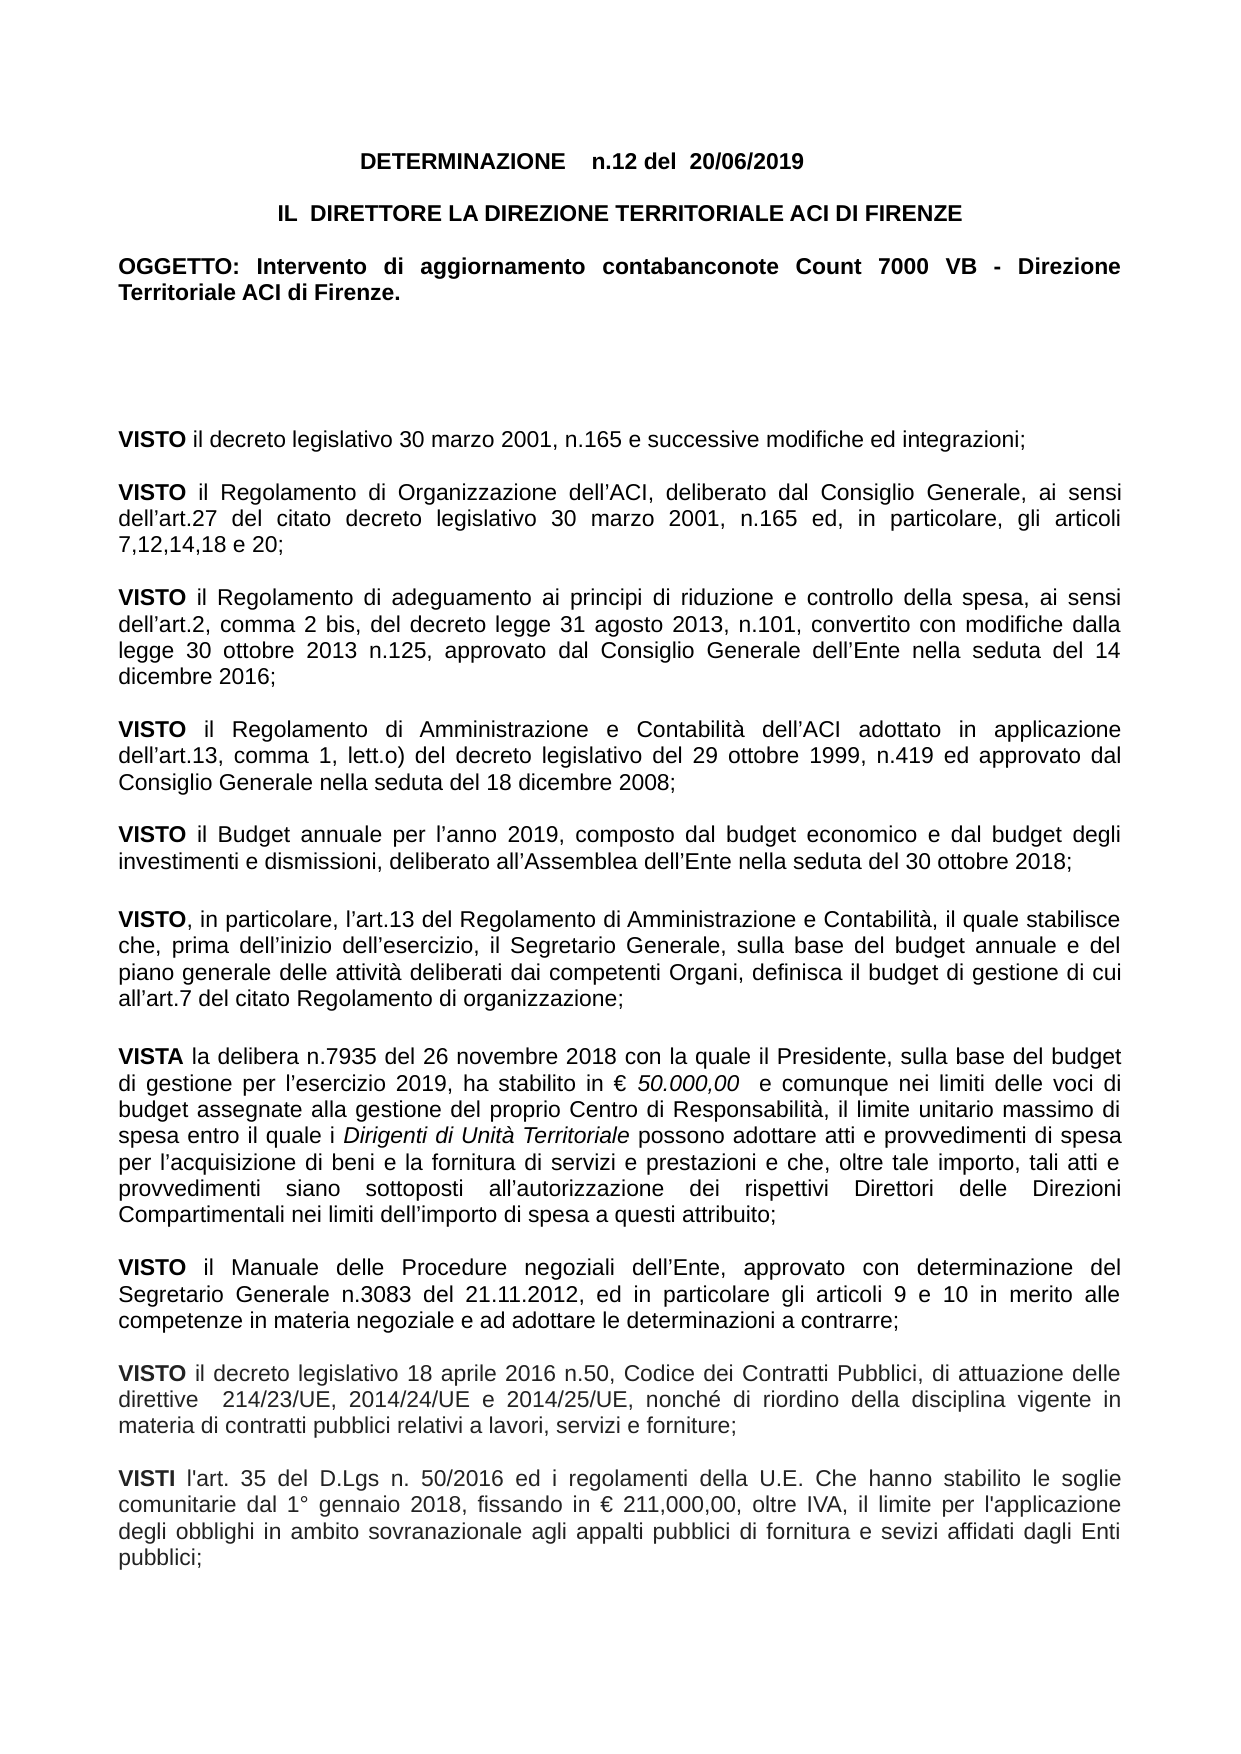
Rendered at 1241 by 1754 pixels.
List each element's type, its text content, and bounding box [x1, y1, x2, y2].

text VISTA la delibera n.7935 del 26 novembre 2018 con la quale il Presidente, sulla base del budget di gestione per l’esercizio 2019, ha stabilito in € 50.000,00 e comunque nei limiti delle voci di budget assegnate alla gestione del proprio Centro di Responsabilità, il limite unitario massimo di spesa entro il quale i Dirigenti di Unità Territoriale possono adottare atti e provvedimenti di spesa per l’acquisizione di beni e la fornitura di servizi e prestazioni e che, oltre tale importo, tali atti e provvedimenti siano sottoposti all’autorizzazione dei rispettivi Direttori delle Direzioni Compartimentali nei limiti dell’importo di spesa a questi attribuito; [118, 1043, 1122, 1228]
text VISTO il decreto legislativo 18 aprile 2016 n.50, Codice dei Contratti Pubblici, di attuazione delle direttive 214/23/UE, 2014/24/UE e 2014/25/UE, nonché di riordino della disciplina vigente in materia di contratti pubblici relativi a lavori, servizi e forniture; [118, 1359, 1122, 1439]
text VISTO, in particolare, l’art.13 del Regolamento di Amministrazione e Contabilità, il quale stabilisce che, prima dell’inizio dell’esercizio, il Segretario Generale, sulla base del budget annuale e del piano generale delle attività deliberati dai competenti Organi, definisca il budget di gestione di cui all’art.7 del citato Regolamento di organizzazione; [118, 906, 1122, 1011]
text VISTO il Manuale delle Procedure negoziali dell’Ente, approvato con determinazione del Segretario Generale n.3083 del 21.11.2012, ed in particolare gli articoli 9 e 10 in merito alle competenze in materia negoziale e ad adottare le determinazioni a contrarre; [118, 1254, 1122, 1333]
text VISTO il Regolamento di Organizzazione dell’ACI, deliberato dal Consiglio Generale, ai sensi dell’art.27 del citato decreto legislativo 30 marzo 2001, n.165 ed, in particolare, gli articoli 7,12,14,18 e 20; [118, 479, 1122, 558]
subtitle VISTO il Budget annuale per l’anno 2019, composto dal budget economico e dal budget degli investimenti e dismissioni, deliberato all’Assemblea dell’Ente nella seduta del 30 ottobre 2018; [118, 821, 1122, 874]
text VISTO il decreto legislativo 30 marzo 2001, n.165 e successive modifiche ed integrazioni; [118, 426, 1122, 452]
text DETERMINAZIONE n.12 del 20/06/2019 [118, 148, 1122, 174]
text OGGETTO: Intervento di aggiornamento contabanconote Count 7000 VB - Direzione Territoriale ACI di Firenze. [118, 253, 1122, 306]
text IL DIRETTORE LA DIREZIONE TERRITORIALE ACI DI FIRENZE [118, 200, 1122, 227]
text VISTO il Regolamento di Amministrazione e Contabilità dell’ACI adottato in applicazione dell’art.13, comma 1, lett.o) del decreto legislativo del 29 ottobre 1999, n.419 ed approvato dal Consiglio Generale nella seduta del 18 dicembre 2008; [118, 716, 1122, 795]
text VISTI l'art. 35 del D.Lgs n. 50/2016 ed i regolamenti della U.E. Che hanno stabilito le soglie comunitarie dal 1° gennaio 2018, fissando in € 211,000,00, oltre IVA, il limite per l'applicazione degli obblighi in ambito sovranazionale agli appalti pubblici di fornitura e sevizi affidati dagli Enti pubblici; [118, 1465, 1122, 1570]
text VISTO il Regolamento di adeguamento ai principi di riduzione e controllo della spesa, ai sensi dell’art.2, comma 2 bis, del decreto legge 31 agosto 2013, n.101, convertito con modifiche dalla legge 30 ottobre 2013 n.125, approvato dal Consiglio Generale dell’Ente nella seduta del 14 dicembre 2016; [118, 584, 1122, 689]
